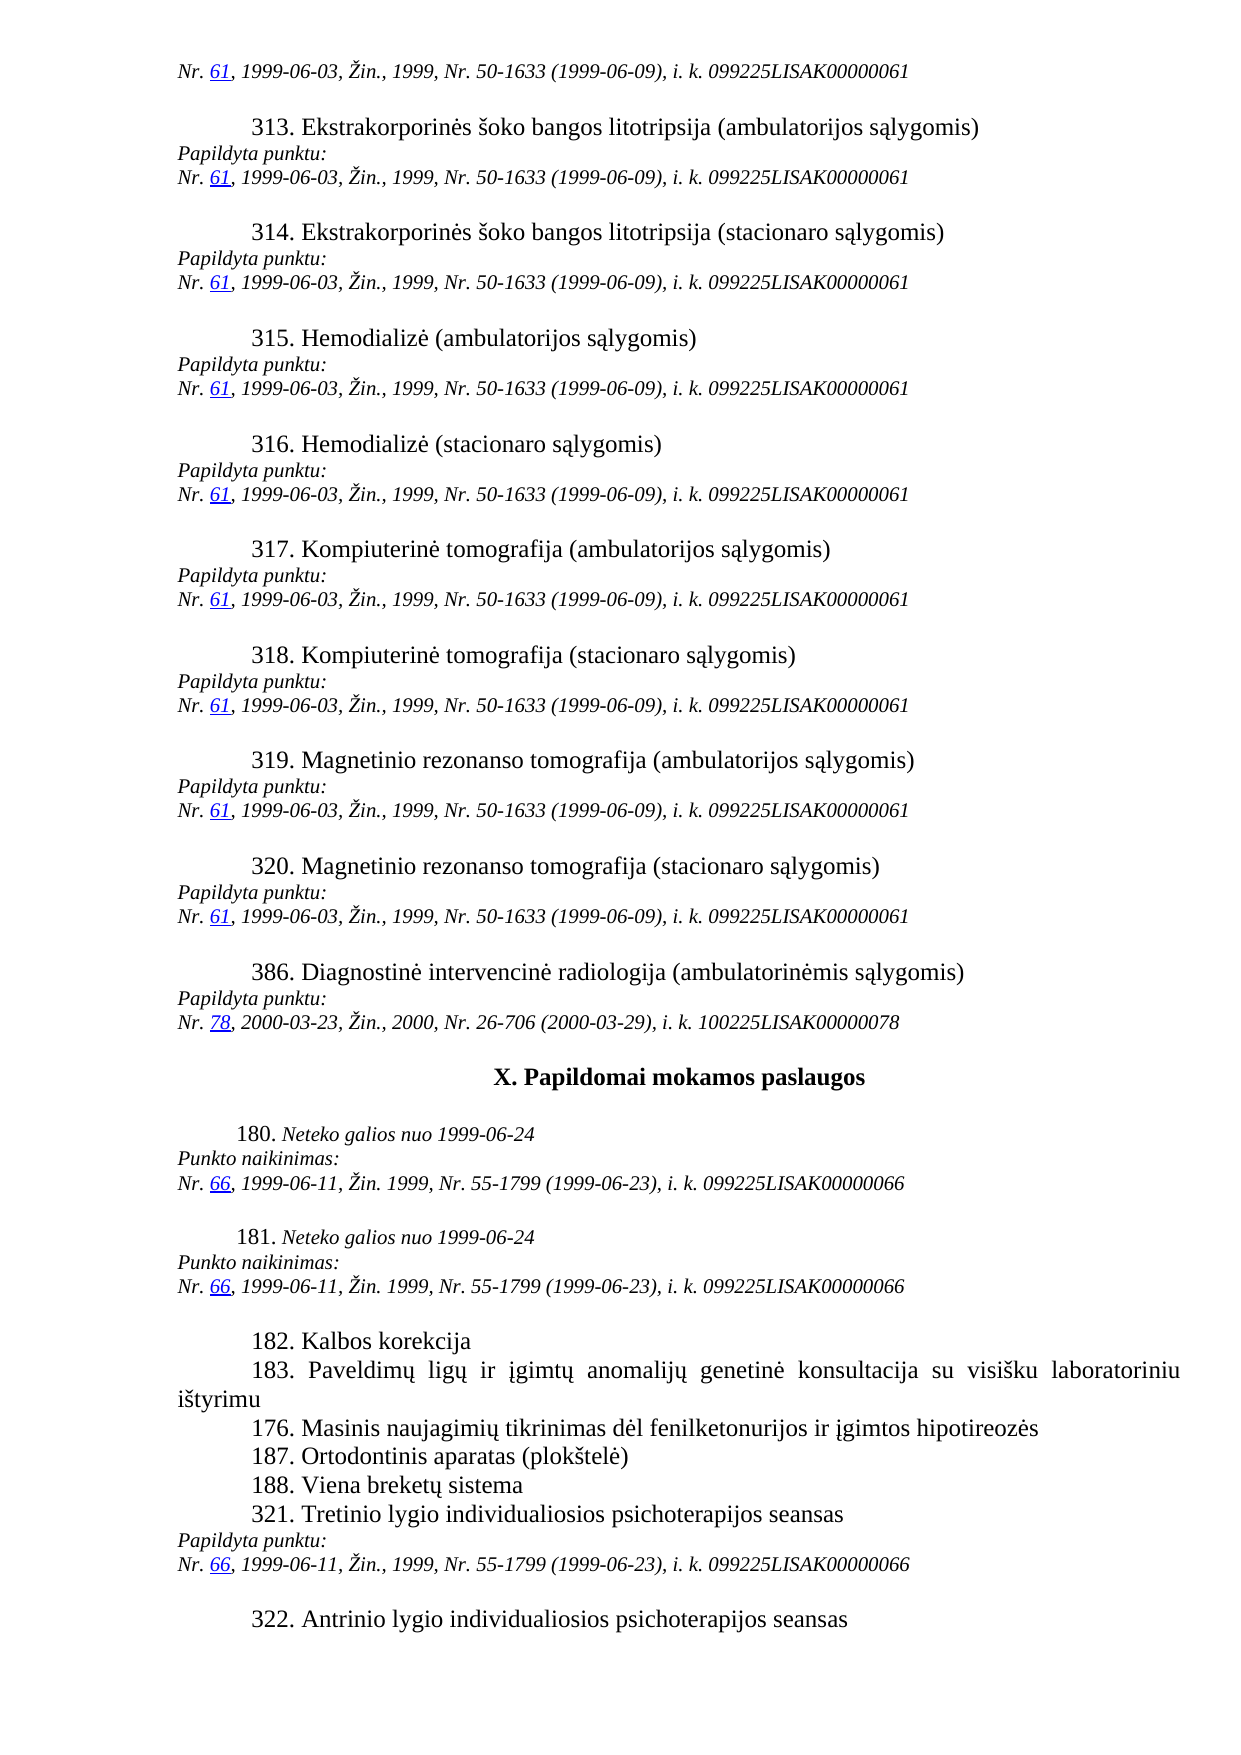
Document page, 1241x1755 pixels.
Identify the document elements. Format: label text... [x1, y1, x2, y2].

text Papildyta punktu: [177, 563, 1181, 587]
text Papildyta punktu: [177, 352, 1181, 376]
text 313. Ekstrakorporinės šoko bangos litotripsija (ambulatorijos sąlygomis) [177, 112, 1181, 141]
text 321. Tretinio lygio individualiosios psichoterapijos seansas [177, 1499, 1181, 1528]
text Papildyta punktu: [177, 246, 1181, 270]
text Nr. 61, 1999-06-03, Žin., 1999, Nr. 50-1633 (1999-06-09), i. k. 099225LISAK00000061 [177, 482, 1181, 506]
text Papildyta punktu: [177, 986, 1181, 1010]
text Nr. 61, 1999-06-03, Žin., 1999, Nr. 50-1633 (1999-06-09), i. k. 099225LISAK00000061 [177, 693, 1181, 717]
text 182. Kalbos korekcija [177, 1326, 1181, 1355]
text Nr. 61, 1999-06-03, Žin., 1999, Nr. 50-1633 (1999-06-09), i. k. 099225LISAK00000061 [177, 904, 1181, 928]
text Nr. 61, 1999-06-03, Žin., 1999, Nr. 50-1633 (1999-06-09), i. k. 099225LISAK00000061 [177, 376, 1181, 400]
text Nr. 61, 1999-06-03, Žin., 1999, Nr. 50-1633 (1999-06-09), i. k. 099225LISAK00000061 [177, 59, 1181, 83]
text 318. Kompiuterinė tomografija (stacionaro sąlygomis) [177, 640, 1181, 669]
text Nr. 66, 1999-06-11, Žin., 1999, Nr. 55-1799 (1999-06-23), i. k. 099225LISAK00000066 [177, 1552, 1181, 1576]
text 316. Hemodializė (stacionaro sąlygomis) [177, 429, 1181, 457]
text Nr. 66, 1999-06-11, Žin. 1999, Nr. 55-1799 (1999-06-23), i. k. 099225LISAK00000066 [177, 1170, 1181, 1194]
text Nr. 61, 1999-06-03, Žin., 1999, Nr. 50-1633 (1999-06-09), i. k. 099225LISAK00000061 [177, 165, 1181, 189]
text Punkto naikinimas: [177, 1249, 1181, 1274]
text Papildyta punktu: [177, 1528, 1181, 1552]
text 188. Viena breketų sistema [177, 1470, 1181, 1499]
text Nr. 66, 1999-06-11, Žin. 1999, Nr. 55-1799 (1999-06-23), i. k. 099225LISAK00000066 [177, 1274, 1181, 1298]
text Papildyta punktu: [177, 880, 1181, 904]
text Papildyta punktu: [177, 141, 1181, 165]
text 386. Diagnostinė intervencinė radiologija (ambulatorinėmis sąlygomis) [177, 957, 1181, 986]
text 322. Antrinio lygio individualiosios psichoterapijos seansas [177, 1604, 1181, 1633]
text 317. Kompiuterinė tomografija (ambulatorijos sąlygomis) [177, 534, 1181, 563]
text 187. Ortodontinis aparatas (plokštelė) [177, 1441, 1181, 1470]
text Nr. 61, 1999-06-03, Žin., 1999, Nr. 50-1633 (1999-06-09), i. k. 099225LISAK00000061 [177, 798, 1181, 822]
text 180. Neteko galios nuo 1999-06-24 [177, 1120, 1181, 1146]
text 319. Magnetinio rezonanso tomografija (ambulatorijos sąlygomis) [177, 746, 1181, 774]
text 315. Hemodializė (ambulatorijos sąlygomis) [177, 323, 1181, 352]
text Punkto naikinimas: [177, 1146, 1181, 1170]
text Nr. 78, 2000-03-23, Žin., 2000, Nr. 26-706 (2000-03-29), i. k. 100225LISAK00000078 [177, 1010, 1181, 1034]
text 314. Ekstrakorporinės šoko bangos litotripsija (stacionaro sąlygomis) [177, 217, 1181, 246]
text Papildyta punktu: [177, 669, 1181, 693]
text Papildyta punktu: [177, 457, 1181, 482]
text 181. Neteko galios nuo 1999-06-24 [177, 1223, 1181, 1249]
text Nr. 61, 1999-06-03, Žin., 1999, Nr. 50-1633 (1999-06-09), i. k. 099225LISAK00000061 [177, 270, 1181, 294]
text 183. Paveldimų ligų ir įgimtų anomalijų genetinė konsultacija su visišku laboratoriniu ištyrimu [177, 1355, 1181, 1413]
text 176. Masinis naujagimių tikrinimas dėl fenilketonurijos ir įgimtos hipotireozės [177, 1413, 1181, 1441]
text Nr. 61, 1999-06-03, Žin., 1999, Nr. 50-1633 (1999-06-09), i. k. 099225LISAK00000061 [177, 587, 1181, 611]
text X. Papildomai mokamos paslaugos [177, 1062, 1181, 1091]
text Papildyta punktu: [177, 774, 1181, 798]
text 320. Magnetinio rezonanso tomografija (stacionaro sąlygomis) [177, 851, 1181, 880]
